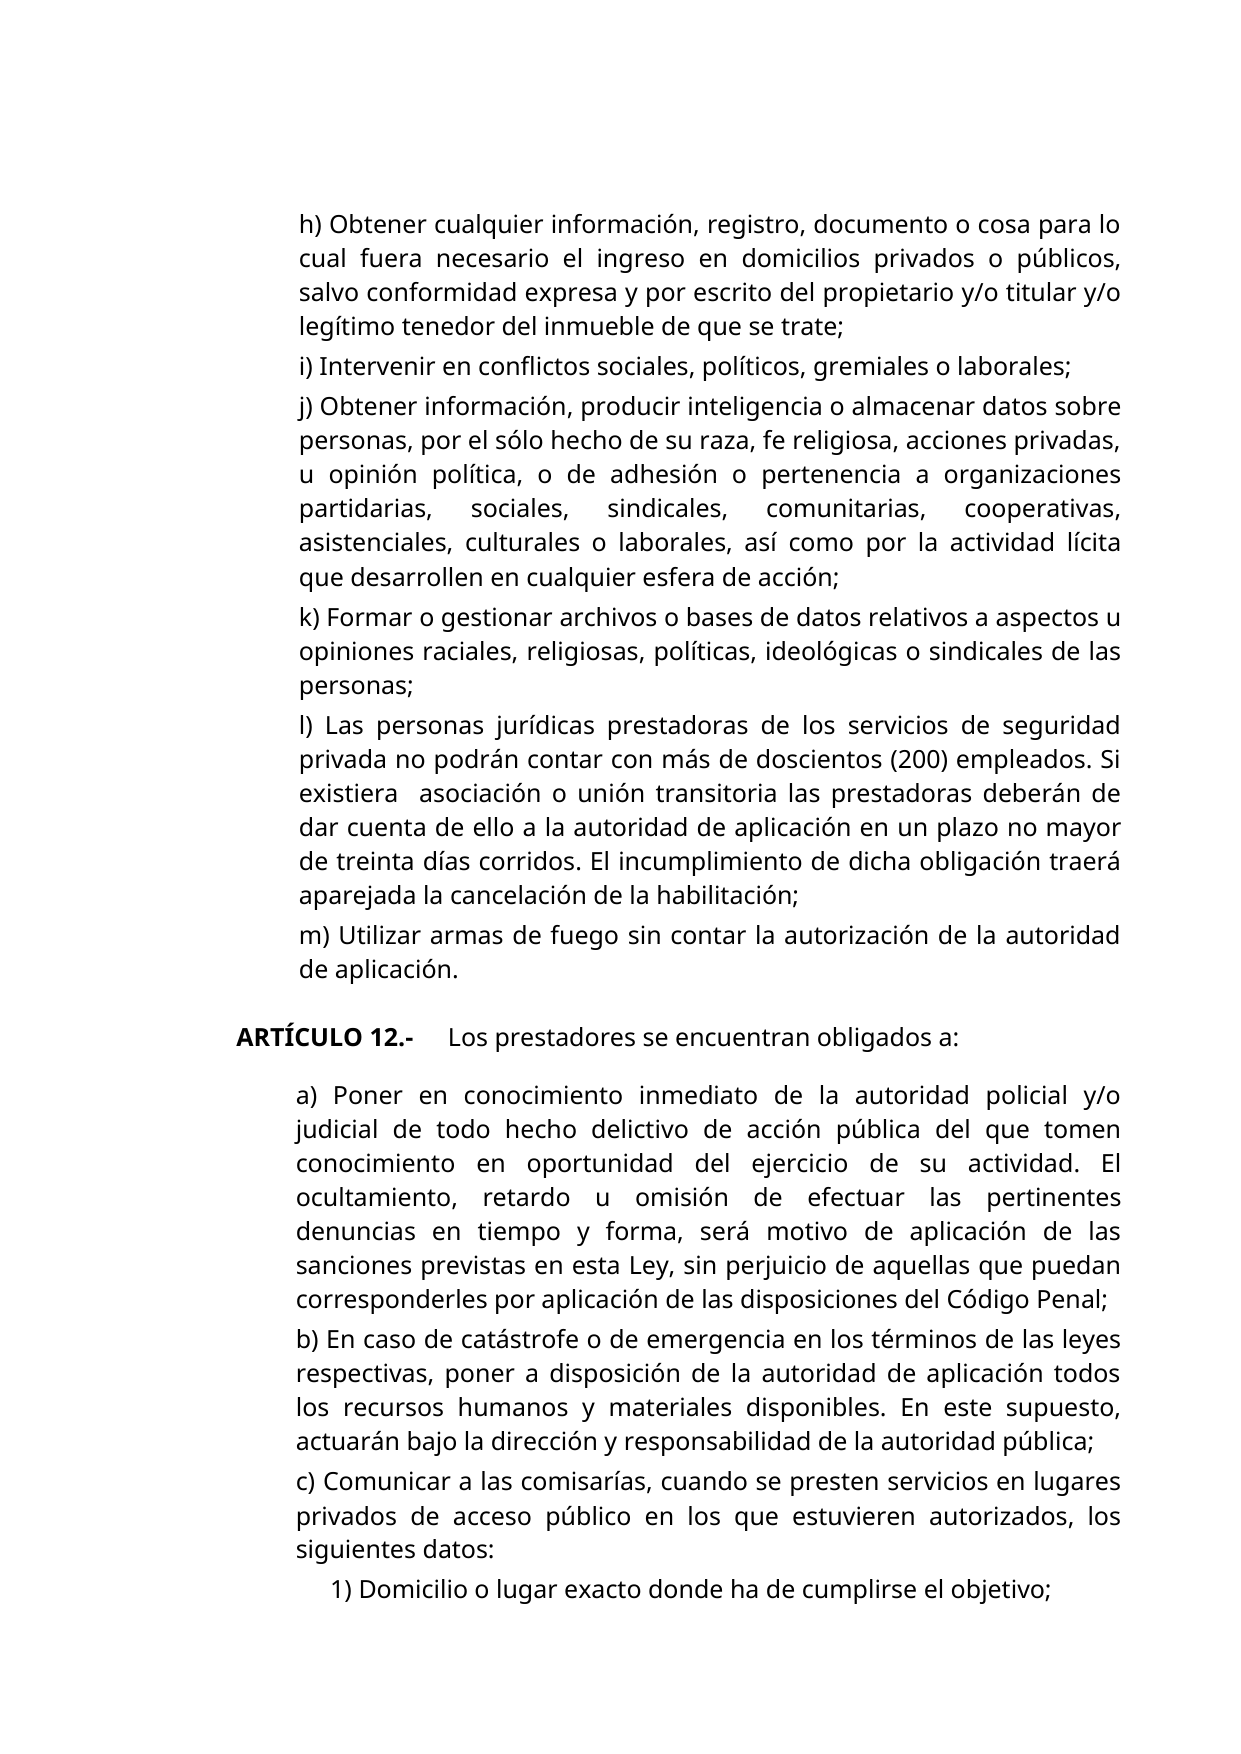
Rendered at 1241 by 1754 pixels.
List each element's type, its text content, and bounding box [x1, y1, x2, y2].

text c) Comunicar a las comisarías, cuando se presten servicios en lugares privados de acceso público en los que estuvieren autorizados, los siguientes datos: [296, 1464, 1122, 1566]
text i) Intervenir en conflictos sociales, políticos, gremiales o laborales; [299, 349, 1122, 383]
table_header ARTÍCULO 12.- [236, 1020, 448, 1070]
text m) Utilizar armas de fuego sin contar la autorización de la autoridad de aplicación. [299, 918, 1122, 986]
text 1) Domicilio o lugar exacto donde ha de cumplirse el objetivo; [330, 1572, 1122, 1606]
text h) Obtener cualquier información, registro, documento o cosa para lo cual fuera necesario el ingreso en domicilios privados o públicos, salvo conformidad expresa y por escrito del propietario y/o titular y/o legítimo tenedor del inmueble de que se trate; [299, 207, 1122, 343]
text k) Formar o gestionar archivos o bases de datos relativos a aspectos u opiniones raciales, religiosas, políticas, ideológicas o sindicales de las personas; [299, 599, 1122, 701]
text a) Poner en conocimiento inmediato de la autoridad policial y/o judicial de todo hecho delictivo de acción pública del que tomen conocimiento en oportunidad del ejercicio de su actividad. El ocultamiento, retardo u omisión de efectuar las pertinentes denuncias en tiempo y forma, será motivo de aplicación de las sanciones previstas en esta Ley, sin perjuicio de aquellas que puedan corresponderles por aplicación de las disposiciones del Código Penal; [296, 1077, 1122, 1316]
text j) Obtener información, producir inteligencia o almacenar datos sobre personas, por el sólo hecho de su raza, fe religiosa, acciones privadas, u opinión política, o de adhesión o pertenencia a organizaciones partidarias, sociales, sindicales, comunitarias, cooperativas, asistenciales, culturales o laborales, así como por la actividad lícita que desarrollen en cualquier esfera de acción; [299, 389, 1122, 593]
text b) En caso de catástrofe o de emergencia en los términos de las leyes respectivas, poner a disposición de la autoridad de aplicación todos los recursos humanos y materiales disponibles. En este supuesto, actuarán bajo la dirección y responsabilidad de la autoridad pública; [296, 1322, 1122, 1458]
text l) Las personas jurídicas prestadoras de los servicios de seguridad privada no podrán contar con más de doscientos (200) empleados. Si existiera asociación o unión transitoria las prestadoras deberán de dar cuenta de ello a la autoridad de aplicación en un plazo no mayor de treinta días corridos. El incumplimiento de dicha obligación traerá aparejada la cancelación de la habilitación; [299, 707, 1122, 912]
text Los prestadores se encuentran obligados a: [448, 1020, 1122, 1054]
